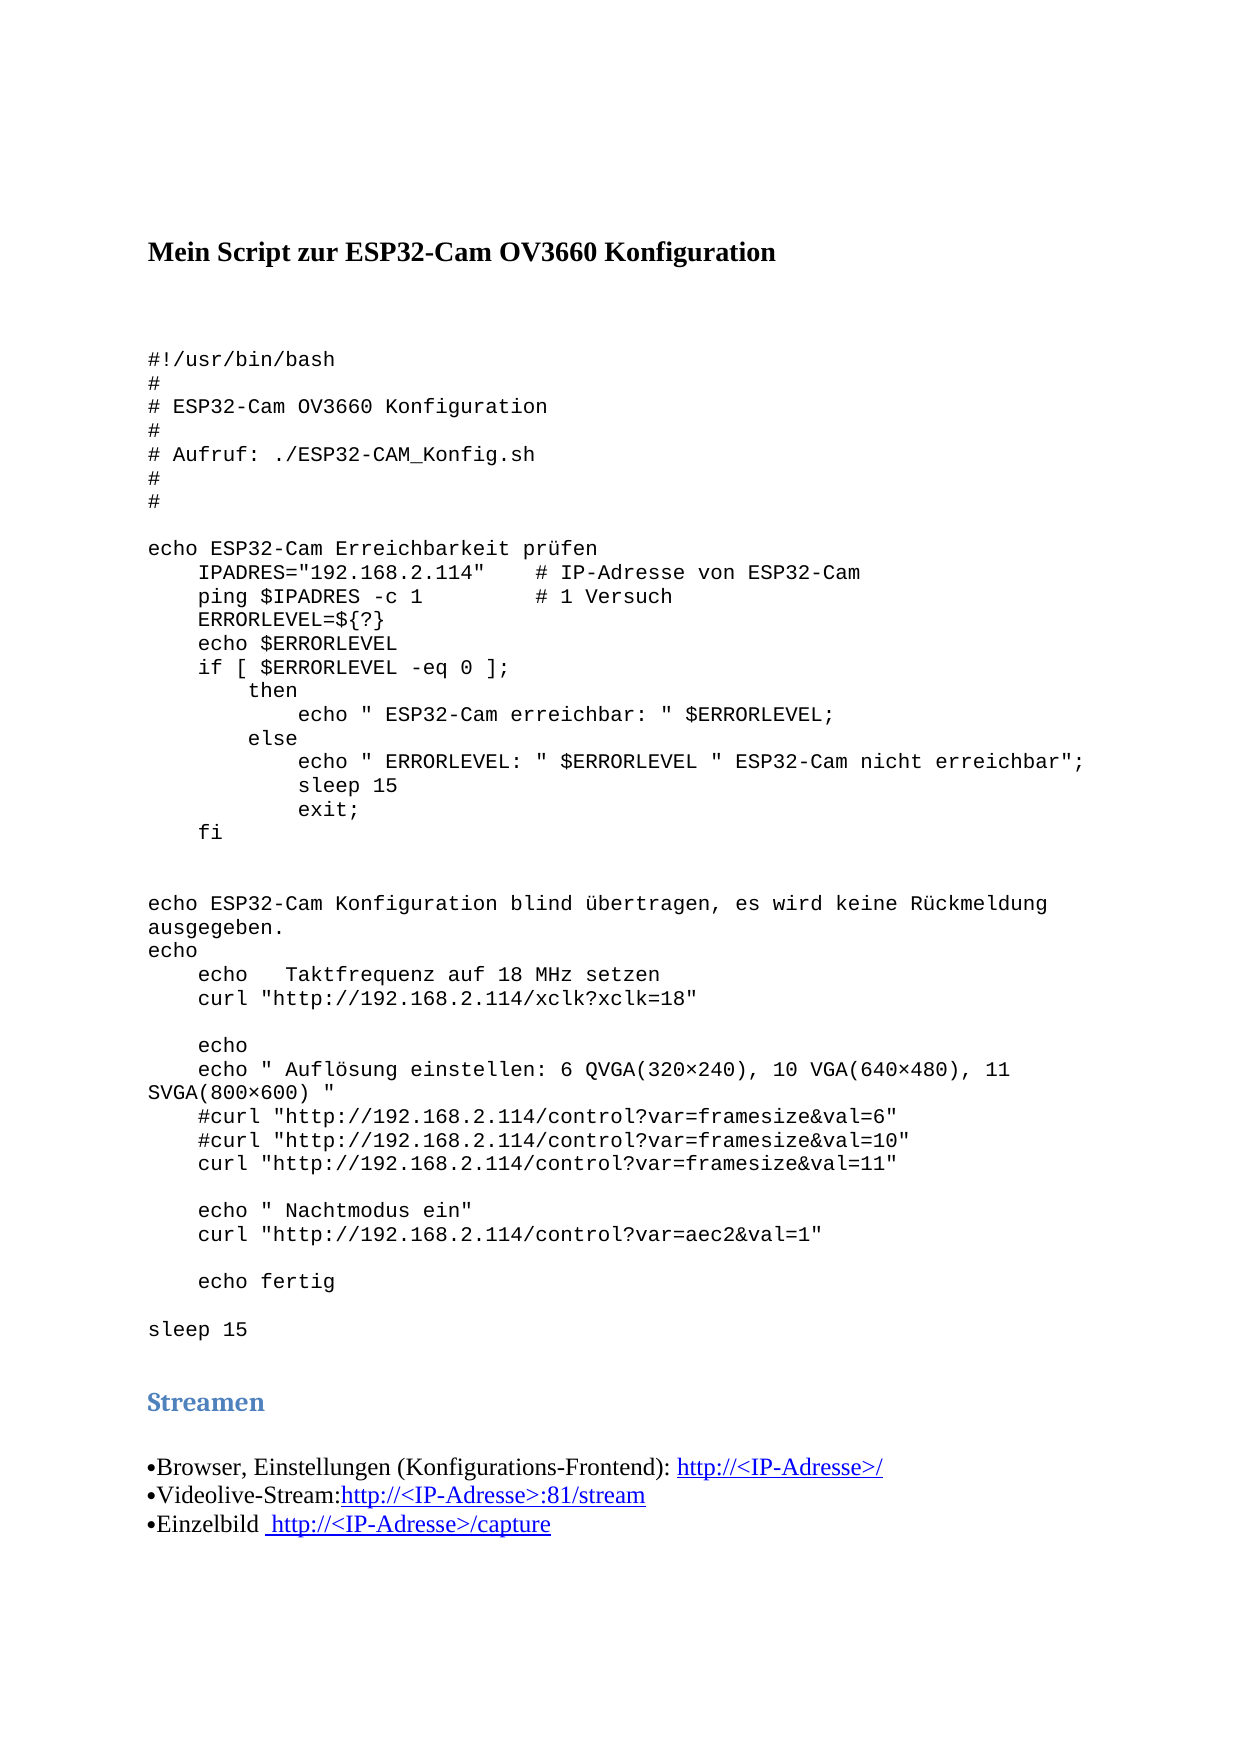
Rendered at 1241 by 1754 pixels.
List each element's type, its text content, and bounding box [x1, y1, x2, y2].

text curl "http://192.168.2.114/xclk?xclk=18" [148, 988, 1149, 1011]
text echo " Auflösung einstellen: 6 QVGA(320×240), 10 VGA(640×480), 11 SVGA(800×600) " [148, 1059, 1149, 1106]
text # Aufruf: ./ESP32-CAM_Konfig.sh [148, 444, 1149, 467]
text sleep 15 [148, 1319, 1149, 1342]
text echo " ESP32-Cam erreichbar: " $ERRORLEVEL; [148, 704, 1149, 728]
text ping $IPADRES -c 1 # 1 Versuch [148, 586, 1149, 609]
text curl "http://192.168.2.114/control?var=aec2&val=1" [148, 1224, 1149, 1248]
text echo Taktfrequenz auf 18 MHz setzen [148, 964, 1149, 988]
text echo ESP32-Cam Erreichbarkeit prüfen [148, 538, 1149, 562]
text echo [148, 940, 1149, 964]
text echo $ERRORLEVEL [148, 633, 1149, 657]
subtitle Streamen [148, 1387, 1078, 1418]
text # ESP32-Cam OV3660 Konfiguration [148, 397, 1149, 420]
text sleep 15 [148, 775, 1149, 798]
subtitle Mein Script zur ESP32-Cam OV3660 Konfiguration [148, 235, 1078, 267]
text echo " Nachtmodus ein" [148, 1201, 1149, 1224]
text echo ESP32-Cam Konfiguration blind übertragen, es wird keine Rückmeldung ausgegeben. [148, 893, 1149, 940]
text # [148, 491, 1149, 515]
text curl "http://192.168.2.114/control?var=framesize&val=11" [148, 1153, 1149, 1177]
text IPADRES="192.168.2.114" # IP-Adresse von ESP32-Cam [148, 562, 1149, 586]
list Browser, Einstellungen (Konfigurations-Frontend): http://<IP-Adresse>/ [148, 1452, 1078, 1481]
list Einzelbild http://<IP-Adresse>/capture [148, 1509, 1078, 1538]
text # [148, 467, 1149, 491]
text echo [148, 1035, 1149, 1059]
text echo fertig [148, 1271, 1149, 1295]
text else [148, 728, 1149, 751]
text echo " ERRORLEVEL: " $ERRORLEVEL " ESP32-Cam nicht erreichbar"; [148, 751, 1149, 775]
text ERRORLEVEL=${?} [148, 609, 1149, 633]
text #curl "http://192.168.2.114/control?var=framesize&val=10" [148, 1129, 1149, 1153]
text #curl "http://192.168.2.114/control?var=framesize&val=6" [148, 1106, 1149, 1129]
text # [148, 420, 1149, 444]
text #!/usr/bin/bash [148, 349, 1149, 373]
list Videolive-Stream:http://<IP-Adresse>:81/stream [148, 1481, 1078, 1509]
text exit; [148, 798, 1149, 822]
text fi [148, 822, 1149, 846]
text # [148, 373, 1149, 397]
text if [ $ERRORLEVEL -eq 0 ]; [148, 657, 1149, 680]
text then [148, 680, 1149, 704]
